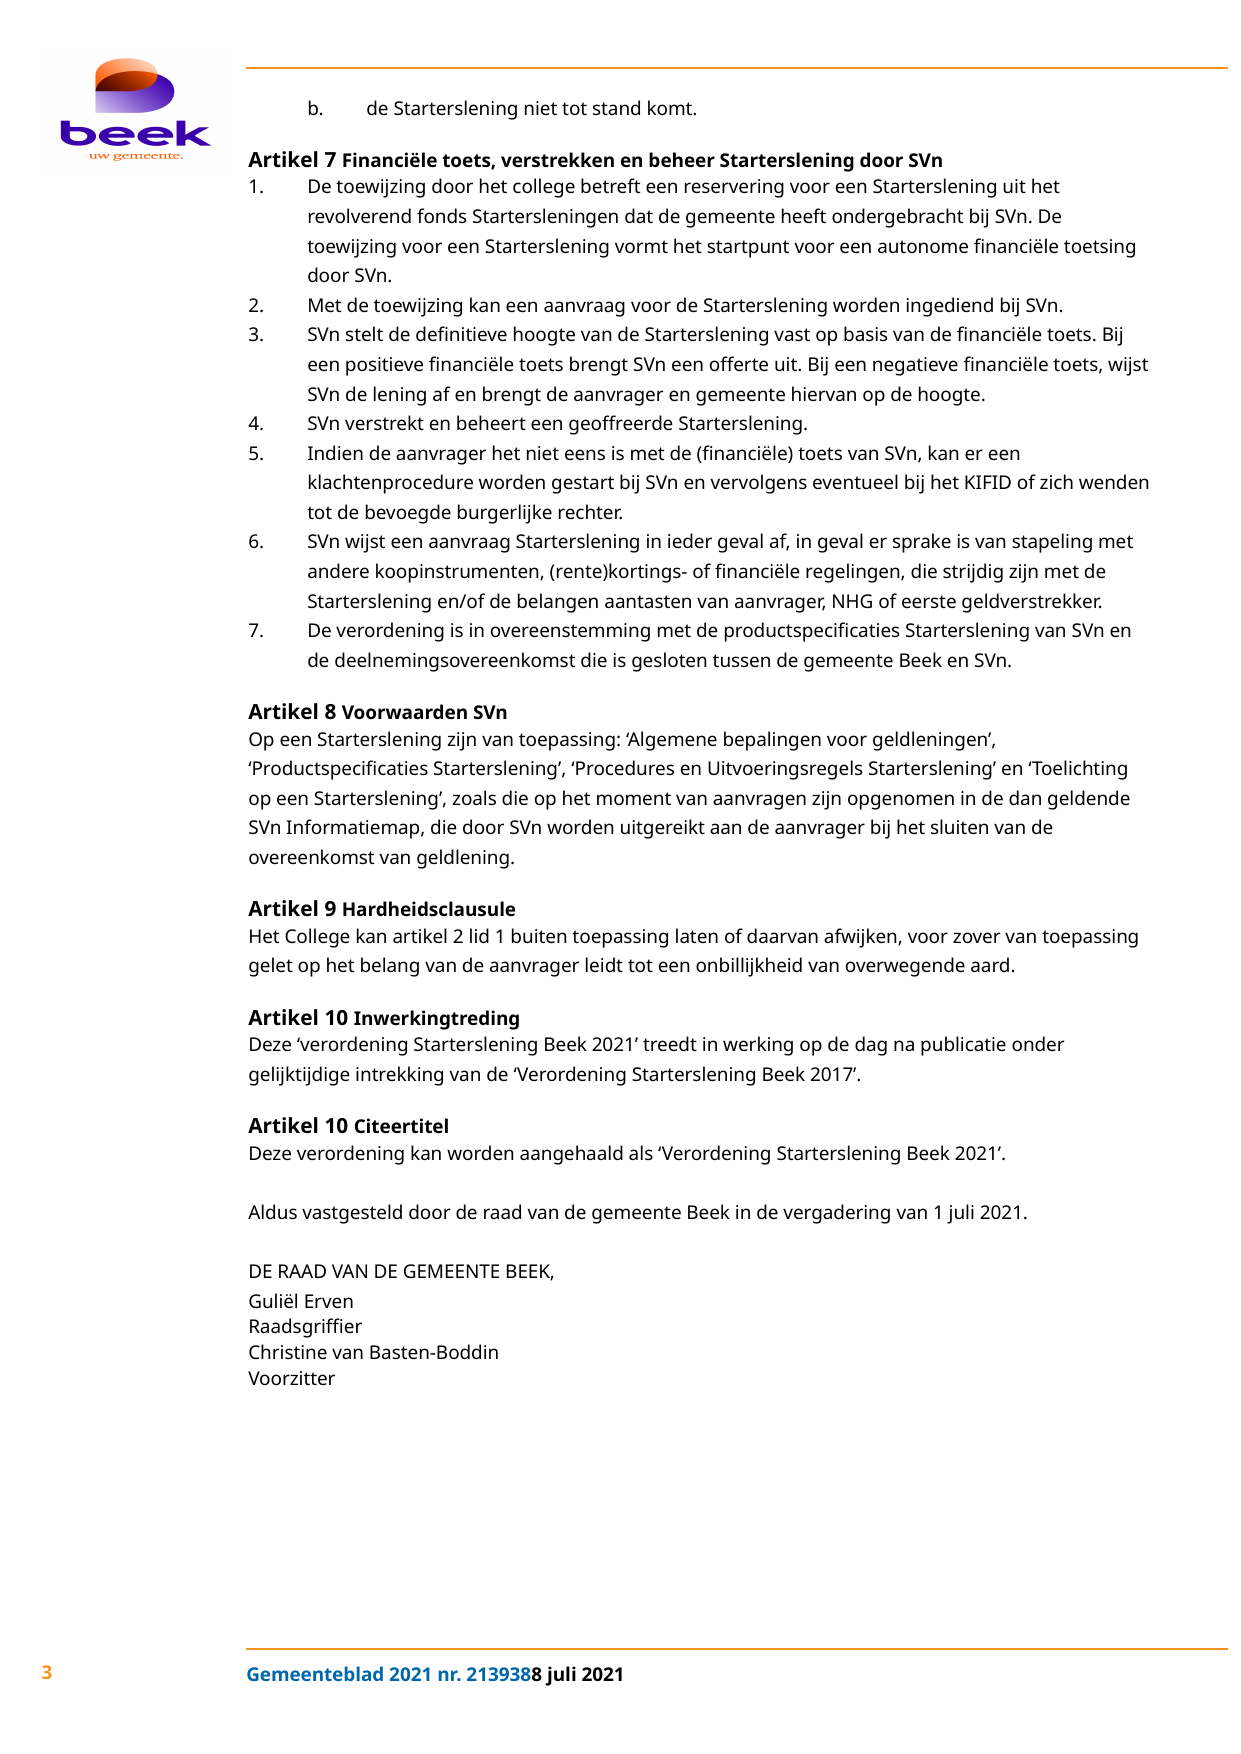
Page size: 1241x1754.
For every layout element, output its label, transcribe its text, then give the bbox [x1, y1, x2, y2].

picture [41, 47, 231, 172]
text Artikel 10 Inwerkingtreding [248, 1003, 1152, 1031]
list De toewijzing door het college betreft een reservering voor een Starterslening uit het revolverend fonds Startersleningen dat de gemeente heeft ondergebracht bij SVn. De toewijzing voor een Starterslening vormt het startpunt voor een autonome financiële toetsing door SVn. [248, 174, 1152, 288]
list SVn verstrekt en beheert een geoffreerde Starterslening. [248, 410, 1152, 436]
text Aldus vastgesteld door de raad van de gemeente Beek in de vergadering van 1 juli 2021. [248, 1199, 1152, 1225]
text DE RAAD VAN DE GEMEENTE BEEK, [248, 1258, 1152, 1284]
text Op een Starterslening zijn van toepassing: ‘Algemene bepalingen voor geldleningen’, ‘Productspecificaties Starterslening’, ‘Procedures en Uitvoeringsregels Starterslening’ en ‘Toelichting op een Starterslening’, zoals die op het moment van aanvragen zijn opgenomen in de dan geldende SVn Informatiemap, die door SVn worden uitgereikt aan de aanvrager bij het sluiten van de overeenkomst van geldlening. [248, 726, 1152, 870]
text Deze ‘verordening Starterslening Beek 2021’ treedt in werking op de dag na publicatie onder gelijktijdige intrekking van de ‘Verordening Starterslening Beek 2017’. [248, 1031, 1152, 1087]
text Raadsgriffier [248, 1313, 1152, 1339]
text Deze verordening kan worden aangehaald als ‘Verordening Starterslening Beek 2021’. [248, 1140, 1152, 1166]
text Artikel 9 Hardheidsclausule [248, 894, 1152, 923]
text Artikel 8 Voorwaarden SVn [248, 697, 1152, 726]
list de Starterslening niet tot stand komt. [307, 95, 1152, 121]
text Christine van Basten-Boddin [248, 1339, 1152, 1365]
text Het College kan artikel 2 lid 1 buiten toepassing laten of daarvan afwijken, voor zover van toepassing gelet op het belang van de aanvrager leidt tot een onbillijkheid van overwegende aard. [248, 923, 1152, 978]
list SVn wijst een aanvraag Starterslening in ieder geval af, in geval er sprake is van stapeling met andere koopinstrumenten, (rente)kortings‐ of financiële regelingen, die strijdig zijn met de Starterslening en/of de belangen aantasten van aanvrager, NHG of eerste geldverstrekker. [248, 529, 1152, 613]
text Voorzitter [248, 1365, 1152, 1391]
text Artikel 7 Financiële toets, verstrekken en beheer Starterslening door SVn [248, 145, 1152, 174]
text Artikel 10 Citeertitel [248, 1111, 1152, 1140]
list Indien de aanvrager het niet eens is met de (financiële) toets van SVn, kan er een klachtenprocedure worden gestart bij SVn en vervolgens eventueel bij het KIFID of zich wenden tot de bevoegde burgerlijke rechter. [248, 440, 1152, 525]
list De verordening is in overeenstemming met de productspecificaties Starterslening van SVn en de deelnemingsovereenkomst die is gesloten tussen de gemeente Beek en SVn. [248, 617, 1152, 673]
text Guliël Erven [248, 1288, 1152, 1313]
list SVn stelt de definitieve hoogte van de Starterslening vast op basis van de financiële toets. Bij een positieve financiële toets brengt SVn een offerte uit. Bij een negatieve financiële toets, wijst SVn de lening af en brengt de aanvrager en gemeente hiervan op de hoogte. [248, 322, 1152, 406]
list Met de toewijzing kan een aanvraag voor de Starterslening worden ingediend bij SVn. [248, 292, 1152, 318]
